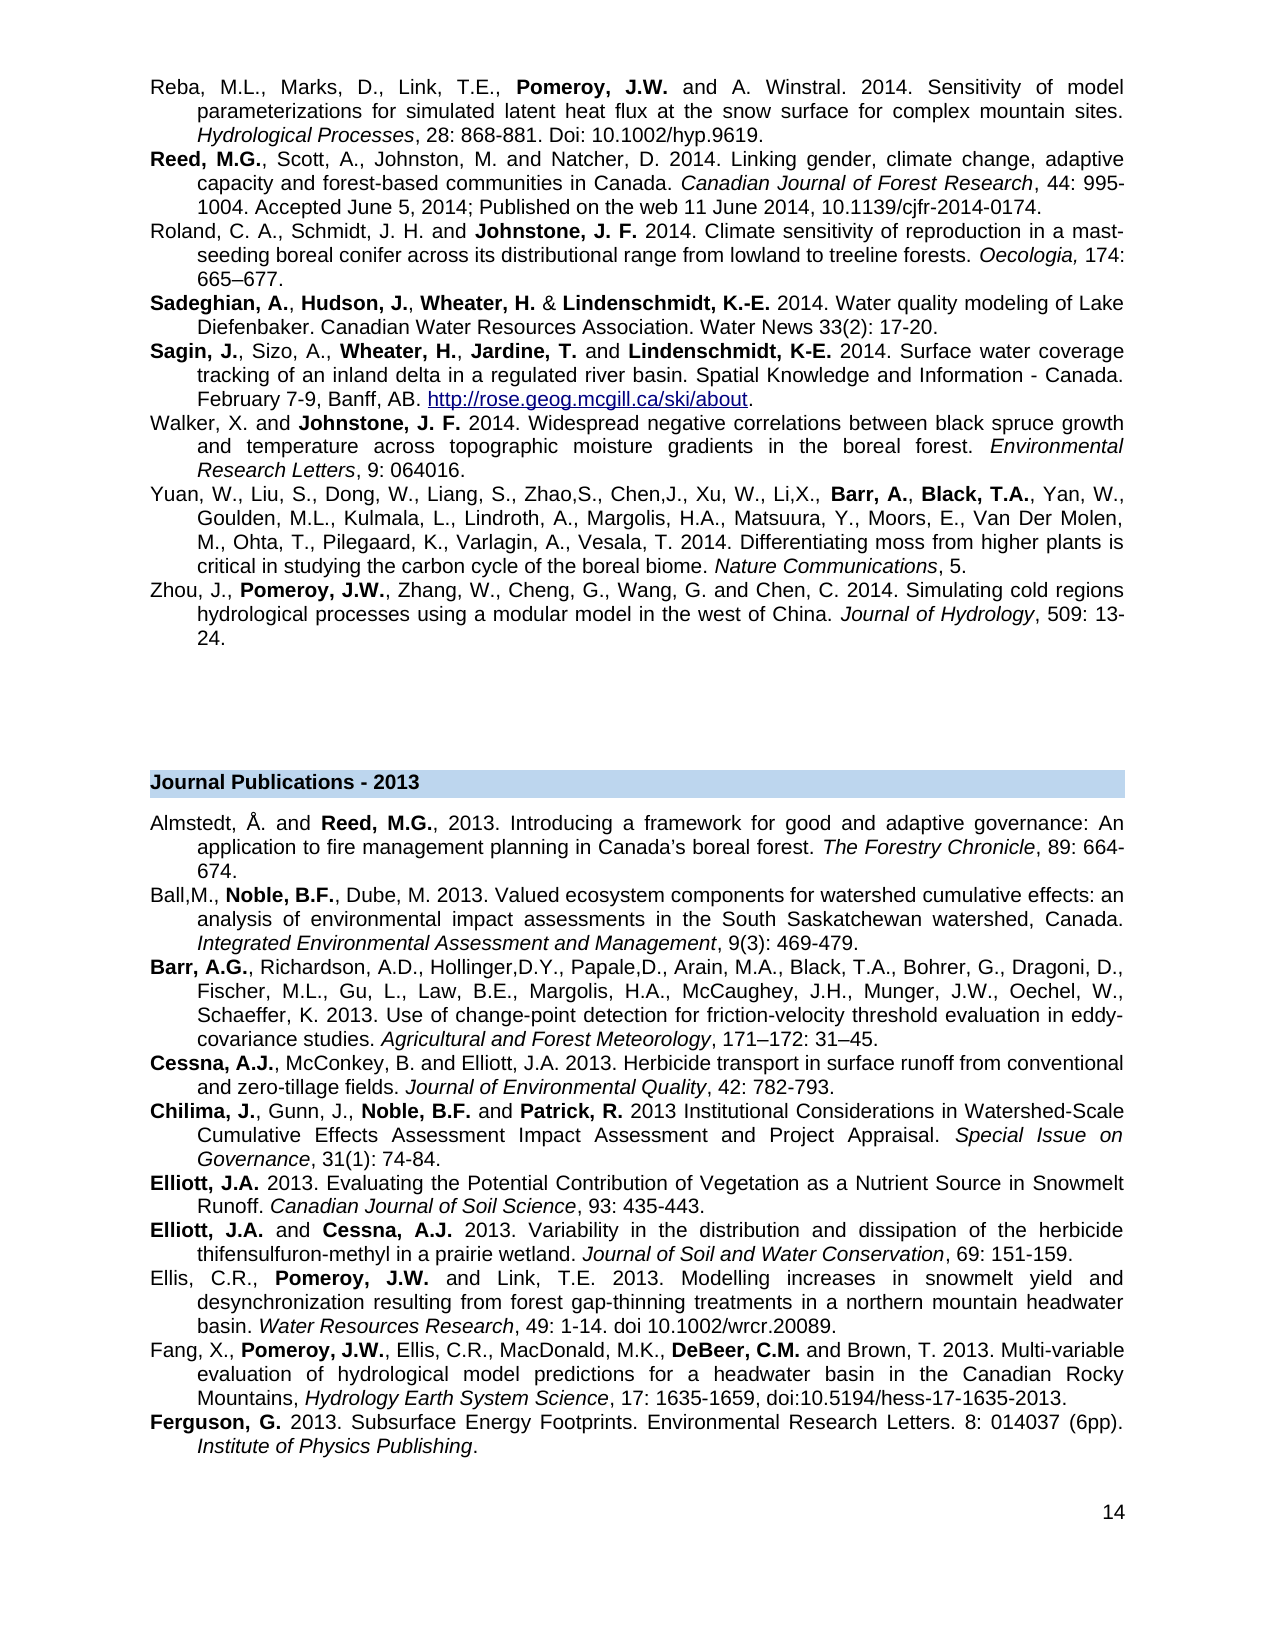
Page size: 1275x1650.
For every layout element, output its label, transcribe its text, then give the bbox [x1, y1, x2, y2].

text Barr, A.G., Richardson, A.D., Hollinger,D.Y., Papale,D., Arain, M.A., Black, T.A., Bohrer, G., Dragoni, D., Fischer, M.L., Gu, L., Law, B.E., Margolis, H.A., McCaughey, J.H., Munger, J.W., Oechel, W., Schaeffer, K. 2013. Use of change-point detection for friction-velocity threshold evaluation in eddy-covariance studies. Agricultural and Forest Meteorology, 171–172: 31–45. [150, 955, 1125, 1051]
text Elliott, J.A. and Cessna, A.J. 2013. Variability in the distribution and dissipation of the herbicide thifensulfuron-methyl in a prairie wetland. Journal of Soil and Water Conservation, 69: 151-159. [150, 1218, 1125, 1266]
text Fang, X., Pomeroy, J.W., Ellis, C.R., MacDonald, M.K., DeBeer, C.M. and Brown, T. 2013. Multi-variable evaluation of hydrological model predictions for a headwater basin in the Canadian Rocky Mountains, Hydrology Earth System Science, 17: 1635-1659, doi:10.5194/hess-17-1635-2013. [150, 1338, 1125, 1410]
text Elliott, J.A. 2013. Evaluating the Potential Contribution of Vegetation as a Nutrient Source in Snowmelt Runoff. Canadian Journal of Soil Science, 93: 435-443. [150, 1170, 1125, 1218]
text Reed, M.G., Scott, A., Johnston, M. and Natcher, D. 2014. Linking gender, climate change, adaptive capacity and forest-based communities in Canada. Canadian Journal of Forest Research, 44: 995-1004. Accepted June 5, 2014; Published on the web 11 June 2014, 10.1139/cjfr-2014-0174. [150, 147, 1125, 219]
text Chilima, J., Gunn, J., Noble, B.F. and Patrick, R. 2013 Institutional Considerations in Watershed-Scale Cumulative Effects Assessment Impact Assessment and Project Appraisal. Special Issue on Governance, 31(1): 74-84. [150, 1098, 1125, 1170]
text Ball,M., Noble, B.F., Dube, M. 2013. Valued ecosystem components for watershed cumulative effects: an analysis of environmental impact assessments in the South Saskatchewan watershed, Canada. Integrated Environmental Assessment and Management, 9(3): 469-479. [150, 883, 1125, 955]
text Walker, X. and Johnstone, J. F. 2014. Widespread negative correlations between black spruce growth and temperature across topographic moisture gradients in the boreal forest. Environmental Research Letters, 9: 064016. [150, 410, 1125, 482]
text Sagin, J., Sizo, A., Wheater, H., Jardine, T. and Lindenschmidt, K-E. 2014. Surface water coverage tracking of an inland delta in a regulated river basin. Spatial Knowledge and Information - Canada. February 7-9, Banff, AB. http://rose.geog.mcgill.ca/ski/about. [150, 338, 1125, 410]
text Ellis, C.R., Pomeroy, J.W. and Link, T.E. 2013. Modelling increases in snowmelt yield and desynchronization resulting from forest gap-thinning treatments in a northern mountain headwater basin. Water Resources Research, 49: 1-14. doi 10.1002/wrcr.20089. [150, 1266, 1125, 1338]
text Journal Publications - 2013 [150, 770, 1125, 798]
text Reba, M.L., Marks, D., Link, T.E., Pomeroy, J.W. and A. Winstral. 2014. Sensitivity of model parameterizations for simulated latent heat flux at the snow surface for complex mountain sites. Hydrological Processes, 28: 868-881. Doi: 10.1002/hyp.9619. [150, 75, 1125, 147]
text Sadeghian, A., Hudson, J., Wheater, H. & Lindenschmidt, K.-E. 2014. Water quality modeling of Lake Diefenbaker. Canadian Water Resources Association. Water News 33(2): 17-20. [150, 291, 1125, 338]
text Ferguson, G. 2013. Subsurface Energy Footprints. Environmental Research Letters. 8: 014037 (6pp). Institute of Physics Publishing. [150, 1410, 1125, 1458]
text Zhou, J., Pomeroy, J.W., Zhang, W., Cheng, G., Wang, G. and Chen, C. 2014. Simulating cold regions hydrological processes using a modular model in the west of China. Journal of Hydrology, 509: 13-24. [150, 578, 1125, 650]
text Roland, C. A., Schmidt, J. H. and Johnstone, J. F. 2014. Climate sensitivity of reproduction in a mast-seeding boreal conifer across its distributional range from lowland to treeline forests. Oecologia, 174: 665–677. [150, 219, 1125, 291]
text Yuan, W., Liu, S., Dong, W., Liang, S., Zhao,S., Chen,J., Xu, W., Li,X., Barr, A., Black, T.A., Yan, W., Goulden, M.L., Kulmala, L., Lindroth, A., Margolis, H.A., Matsuura, Y., Moors, E., Van Der Molen, M., Ohta, T., Pilegaard, K., Varlagin, A., Vesala, T. 2014. Differentiating moss from higher plants is critical in studying the carbon cycle of the boreal biome. Nature Communications, 5. [150, 482, 1125, 578]
text Almstedt, Å. and Reed, M.G., 2013. Introducing a framework for good and adaptive governance: An application to fire management planning in Canada’s boreal forest. The Forestry Chronicle, 89: 664-674. [150, 811, 1125, 883]
text Cessna, A.J., McConkey, B. and Elliott, J.A. 2013. Herbicide transport in surface runoff from conventional and zero-tillage fields. Journal of Environmental Quality, 42: 782-793. [150, 1051, 1125, 1098]
